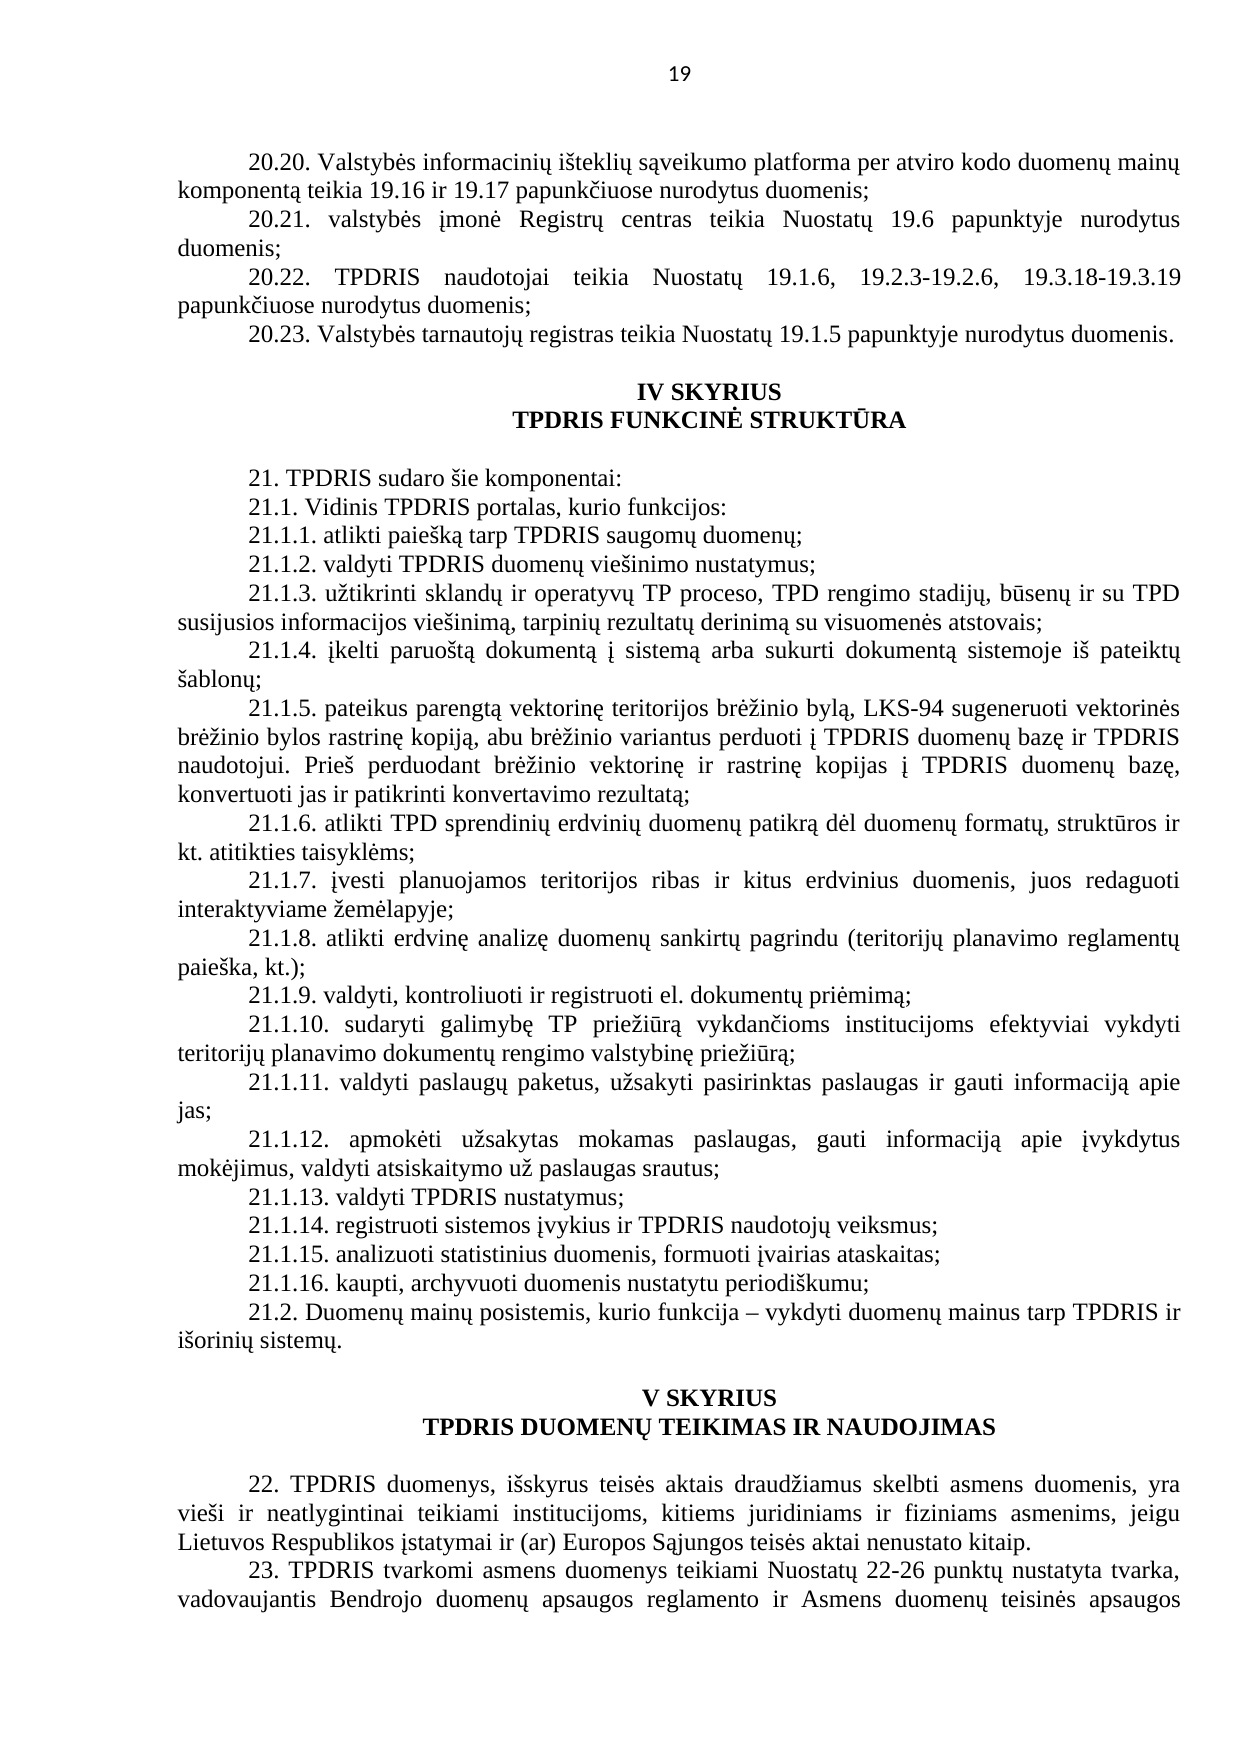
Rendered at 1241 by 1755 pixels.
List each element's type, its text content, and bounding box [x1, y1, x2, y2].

text 21.1.6. atlikti TPD sprendinių erdvinių duomenų patikrą dėl duomenų formatų, struktūros ir kt. atitikties taisyklėms; [177, 808, 1181, 866]
text 20.20. Valstybės informacinių išteklių sąveikumo platforma per atviro kodo duomenų mainų komponentą teikia 19.16 ir 19.17 papunkčiuose nurodytus duomenis; [177, 147, 1181, 204]
text 21.1.12. apmokėti užsakytas mokamas paslaugas, gauti informaciją apie įvykdytus mokėjimus, valdyti atsiskaitymo už paslaugas srautus; [177, 1124, 1181, 1182]
text 21.1.1. atlikti paiešką tarp TPDRIS saugomų duomenų; [177, 521, 1181, 549]
text 21.2. Duomenų mainų posistemis, kurio funkcija – vykdyti duomenų mainus tarp TPDRIS ir išorinių sistemų. [177, 1297, 1181, 1354]
text 21. TPDRIS sudaro šie komponentai: [177, 463, 1181, 492]
text 21.1.2. valdyti TPDRIS duomenų viešinimo nustatymus; [177, 549, 1181, 578]
text 21.1.11. valdyti paslaugų paketus, užsakyti pasirinktas paslaugas ir gauti informaciją apie jas; [177, 1067, 1181, 1124]
text IV SKYRIUS [177, 377, 1181, 406]
text 21.1. Vidinis TPDRIS portalas, kurio funkcijos: [177, 492, 1181, 521]
text 21.1.15. analizuoti statistinius duomenis, formuoti įvairias ataskaitas; [177, 1239, 1181, 1268]
text 21.1.16. kaupti, archyvuoti duomenis nustatytu periodiškumu; [177, 1268, 1181, 1297]
text 21.1.13. valdyti TPDRIS nustatymus; [177, 1182, 1181, 1211]
text 21.1.7. įvesti planuojamos teritorijos ribas ir kitus erdvinius duomenis, juos redaguoti interaktyviame žemėlapyje; [177, 866, 1181, 923]
text 21.1.4. įkelti paruoštą dokumentą į sistemą arba sukurti dokumentą sistemoje iš pateiktų šablonų; [177, 636, 1181, 693]
text 21.1.3. užtikrinti sklandų ir operatyvų TP proceso, TPD rengimo stadijų, būsenų ir su TPD susijusios informacijos viešinimą, tarpinių rezultatų derinimą su visuomenės atstovais; [177, 578, 1181, 636]
text 20.22. TPDRIS naudotojai teikia Nuostatų 19.1.6, 19.2.3-19.2.6, 19.3.18-19.3.19 papunkčiuose nurodytus duomenis; [177, 262, 1181, 319]
text 21.1.10. sudaryti galimybę TP priežiūrą vykdančioms institucijoms efektyviai vykdyti teritorijų planavimo dokumentų rengimo valstybinę priežiūrą; [177, 1009, 1181, 1067]
text 21.1.8. atlikti erdvinę analizę duomenų sankirtų pagrindu (teritorijų planavimo reglamentų paieška, kt.); [177, 923, 1181, 981]
text 21.1.9. valdyti, kontroliuoti ir registruoti el. dokumentų priėmimą; [177, 981, 1181, 1009]
text V SKYRIUS [177, 1383, 1181, 1412]
text TPDRIS DUOMENŲ TEIKIMAS IR NAUDOJIMAS [177, 1412, 1181, 1441]
text 23. TPDRIS tvarkomi asmens duomenys teikiami Nuostatų 22-26 punktų nustatyta tvarka, vadovaujantis Bendrojo duomenų apsaugos reglamento ir Asmens duomenų teisinės apsaugos [177, 1556, 1181, 1613]
text 20.21. valstybės įmonė Registrų centras teikia Nuostatų 19.6 papunktyje nurodytus duomenis; [177, 204, 1181, 262]
text 20.23. Valstybės tarnautojų registras teikia Nuostatų 19.1.5 papunktyje nurodytus duomenis. [177, 319, 1181, 348]
text TPDRIS FUNKCINĖ STRUKTŪRA [177, 406, 1181, 434]
text 21.1.14. registruoti sistemos įvykius ir TPDRIS naudotojų veiksmus; [177, 1211, 1181, 1239]
text 21.1.5. pateikus parengtą vektorinę teritorijos brėžinio bylą, LKS-94 sugeneruoti vektorinės brėžinio bylos rastrinę kopiją, abu brėžinio variantus perduoti į TPDRIS duomenų bazę ir TPDRIS naudotojui. Prieš perduodant brėžinio vektorinę ir rastrinę kopijas į TPDRIS duomenų bazę, konvertuoti jas ir patikrinti konvertavimo rezultatą; [177, 693, 1181, 808]
text 22. TPDRIS duomenys, išskyrus teisės aktais draudžiamus skelbti asmens duomenis, yra vieši ir neatlygintinai teikiami institucijoms, kitiems juridiniams ir fiziniams asmenims, jeigu Lietuvos Respublikos įstatymai ir (ar) Europos Sąjungos teisės aktai nenustato kitaip. [177, 1469, 1181, 1556]
